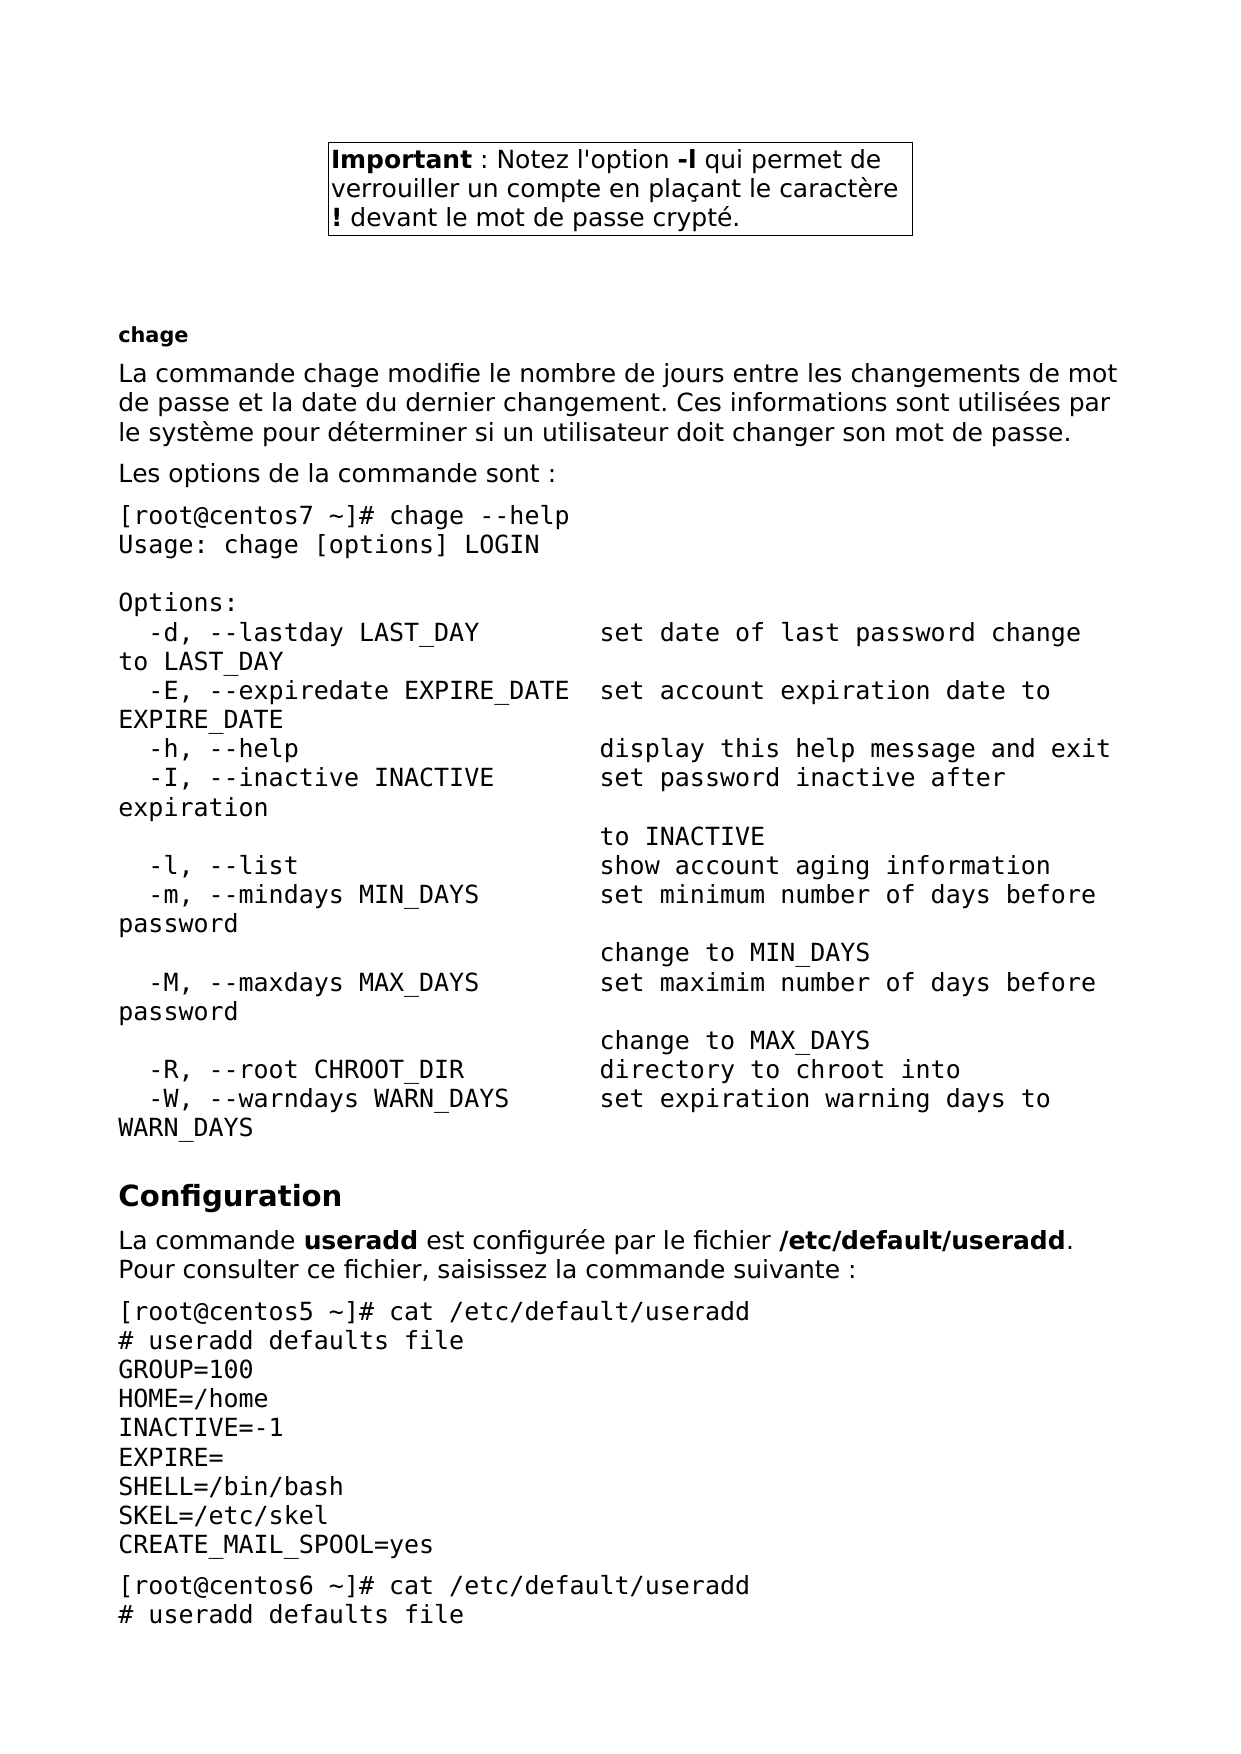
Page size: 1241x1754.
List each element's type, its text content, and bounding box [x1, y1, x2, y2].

table_header Important : Notez l'option -l qui permet de verrouiller un compte en plaçant le caractère ! devant le mot de passe crypté. [329, 143, 912, 235]
text [root@centos6 ~]# cat /etc/default/useradd # useradd defaults file [118, 1571, 1122, 1629]
text La commande useradd est configurée par le fichier /etc/default/useradd. Pour consulter ce fichier, saisissez la commande suivante : [118, 1226, 1122, 1284]
text La commande chage modifie le nombre de jours entre les changements de mot de passe et la date du dernier changement. Ces informations sont utilisées par le système pour déterminer si un utilisateur doit changer son mot de passe. [118, 359, 1122, 447]
text Les options de la commande sont : [118, 459, 1122, 489]
text [root@centos7 ~]# chage --help Usage: chage [options] LOGIN Options: -d, --lastday LAST_DAY set date of last password change to LAST_DAY -E, --expiredate EXPIRE_DATE set account expiration date to EXPIRE_DATE -h, --help display this help message and exit -I, --inactive INACTIVE set password inactive after expiration to INACTIVE -l, --list show account aging information -m, --mindays MIN_DAYS set minimum number of days before password change to MIN_DAYS -M, --maxdays MAX_DAYS set maximim number of days before password change to MAX_DAYS -R, --root CHROOT_DIR directory to chroot into -W, --warndays WARN_DAYS set expiration warning days to WARN_DAYS [118, 501, 1122, 1143]
subtitle chage [118, 323, 1122, 347]
subtitle Configuration [118, 1179, 1122, 1213]
text [root@centos5 ~]# cat /etc/default/useradd # useradd defaults file GROUP=100 HOME=/home INACTIVE=-1 EXPIRE= SHELL=/bin/bash SKEL=/etc/skel CREATE_MAIL_SPOOL=yes [118, 1297, 1122, 1559]
